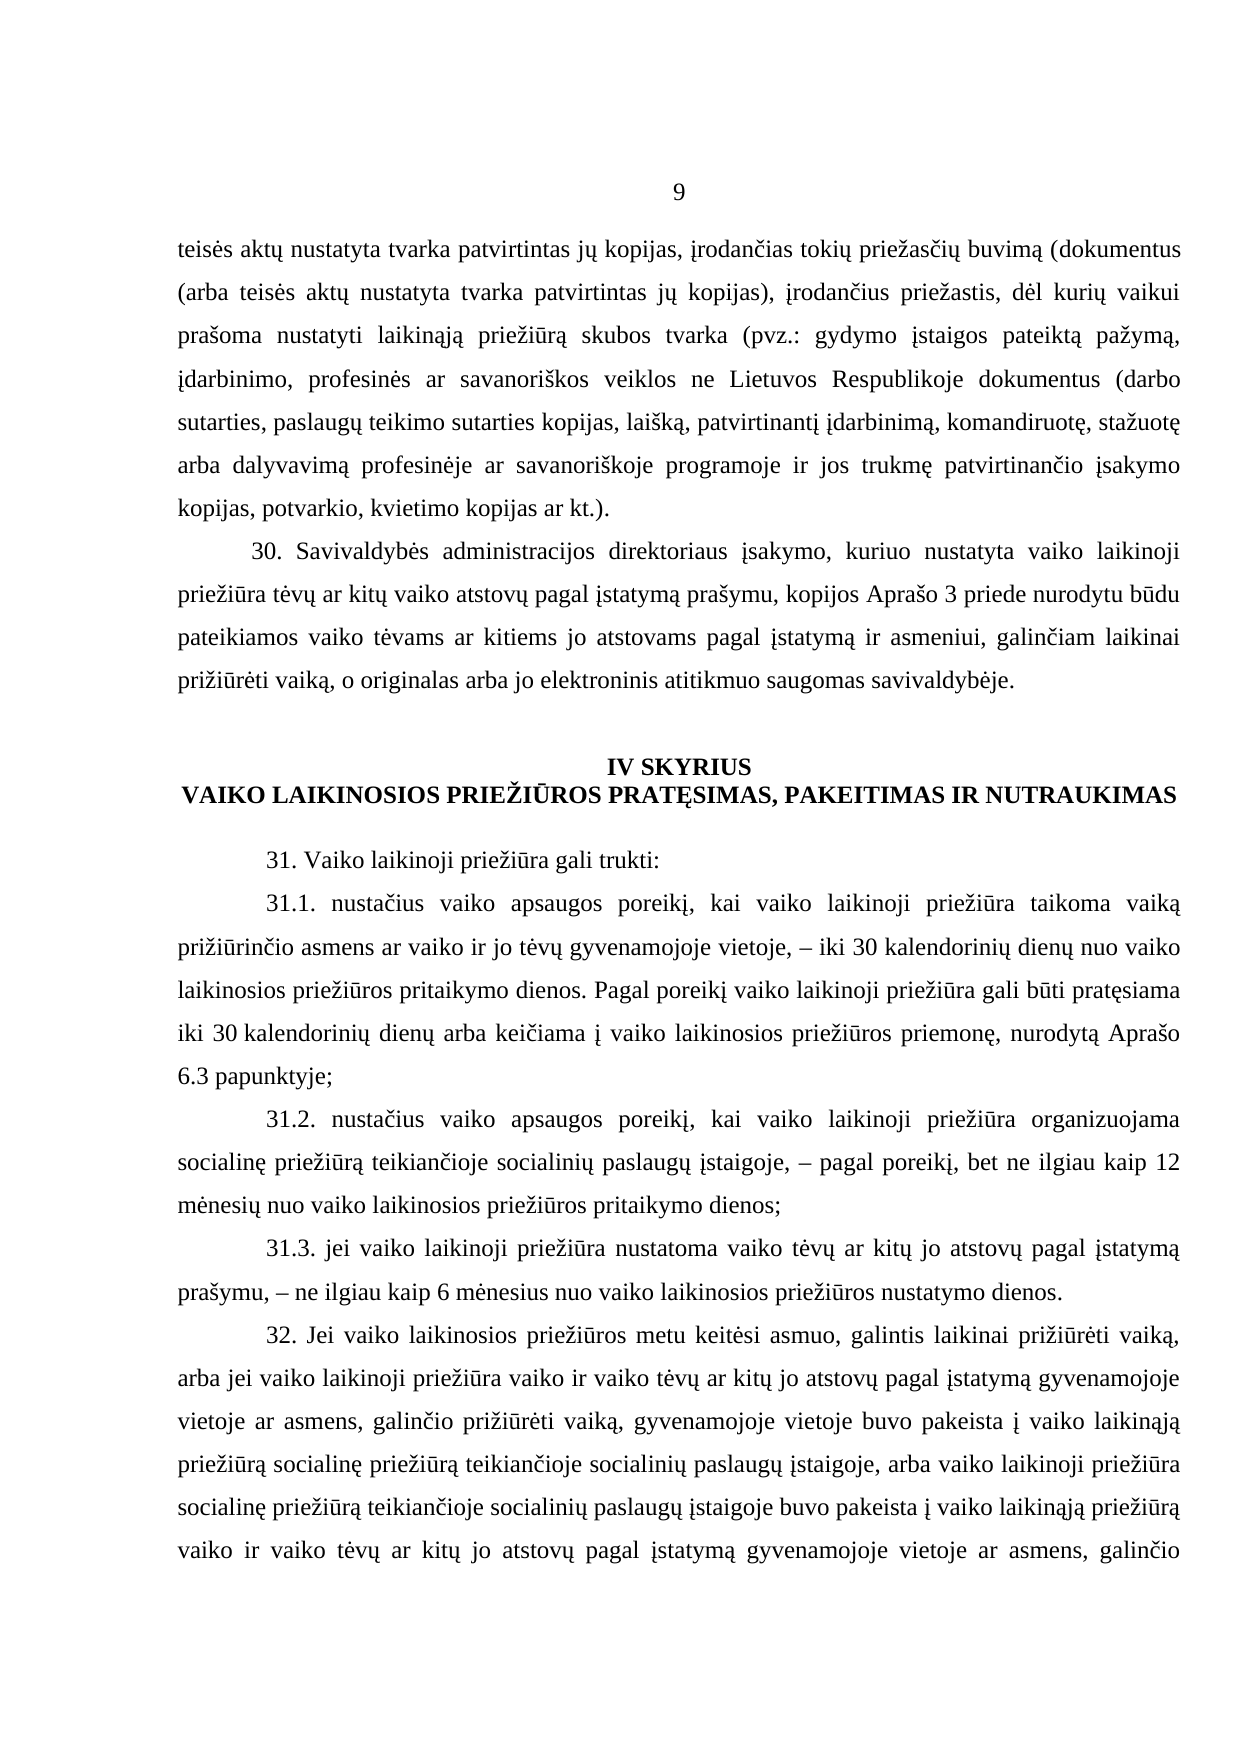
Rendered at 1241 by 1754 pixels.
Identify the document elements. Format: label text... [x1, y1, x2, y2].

text 31.3. jei vaiko laikinoji priežiūra nustatoma vaiko tėvų ar kitų jo atstovų pagal įstatymą prašymu, – ne ilgiau kaip 6 mėnesius nuo vaiko laikinosios priežiūros nustatymo dienos. [177, 1233, 1181, 1305]
text 32. Jei vaiko laikinosios priežiūros metu keitėsi asmuo, galintis laikinai prižiūrėti vaiką, arba jei vaiko laikinoji priežiūra vaiko ir vaiko tėvų ar kitų jo atstovų pagal įstatymą gyvenamojoje vietoje ar asmens, galinčio prižiūrėti vaiką, gyvenamojoje vietoje buvo pakeista į vaiko laikinąją priežiūrą socialinę priežiūrą teikiančioje socialinių paslaugų įstaigoje, arba vaiko laikinoji priežiūra socialinę priežiūrą teikiančioje socialinių paslaugų įstaigoje buvo pakeista į vaiko laikinąją priežiūrą vaiko ir vaiko tėvų ar kitų jo atstovų pagal įstatymą gyvenamojoje vietoje ar asmens, galinčio [177, 1320, 1181, 1564]
text 31.2. nustačius vaiko apsaugos poreikį, kai vaiko laikinoji priežiūra organizuojama socialinę priežiūrą teikiančioje socialinių paslaugų įstaigoje, – pagal poreikį, bet ne ilgiau kaip 12 mėnesių nuo vaiko laikinosios priežiūros pritaikymo dienos; [177, 1104, 1181, 1219]
text 31.1. nustačius vaiko apsaugos poreikį, kai vaiko laikinoji priežiūra taikoma vaiką prižiūrinčio asmens ar vaiko ir jo tėvų gyvenamojoje vietoje, – iki 30 kalendorinių dienų nuo vaiko laikinosios priežiūros pritaikymo dienos. Pagal poreikį vaiko laikinoji priežiūra gali būti pratęsiama iki 30 kalendorinių dienų arba keičiama į vaiko laikinosios priežiūros priemonę, nurodytą Aprašo 6.3 papunktyje; [177, 888, 1181, 1090]
text 30. Savivaldybės administracijos direktoriaus įsakymo, kuriuo nustatyta vaiko laikinoji priežiūra tėvų ar kitų vaiko atstovų pagal įstatymą prašymu, kopijos Aprašo 3 priede nurodytu būdu pateikiamos vaiko tėvams ar kitiems jo atstovams pagal įstatymą ir asmeniui, galinčiam laikinai prižiūrėti vaiką, o originalas arba jo elektroninis atitikmuo saugomas savivaldybėje. [177, 536, 1181, 694]
text VAIKO LAIKINOSIOS PRIEŽIŪROS PRATĘSIMAS, PAKEITIMAS IR NUTRAUKIMAS [177, 781, 1181, 809]
text teisės aktų nustatyta tvarka patvirtintas jų kopijas, įrodančias tokių priežasčių buvimą (dokumentus (arba teisės aktų nustatyta tvarka patvirtintas jų kopijas), įrodančius priežastis, dėl kurių vaikui prašoma nustatyti laikinąją priežiūrą skubos tvarka (pvz.: gydymo įstaigos pateiktą pažymą, įdarbinimo, profesinės ar savanoriškos veiklos ne Lietuvos Respublikoje dokumentus (darbo sutarties, paslaugų teikimo sutarties kopijas, laišką, patvirtinantį įdarbinimą, komandiruotę, stažuotę arba dalyvavimą profesinėje ar savanoriškoje programoje ir jos trukmę patvirtinančio įsakymo kopijas, potvarkio, kvietimo kopijas ar kt.). [177, 234, 1181, 522]
text 31. Vaiko laikinoji priežiūra gali trukti: [177, 845, 1181, 874]
text IV SKYRIUS [177, 752, 1181, 781]
